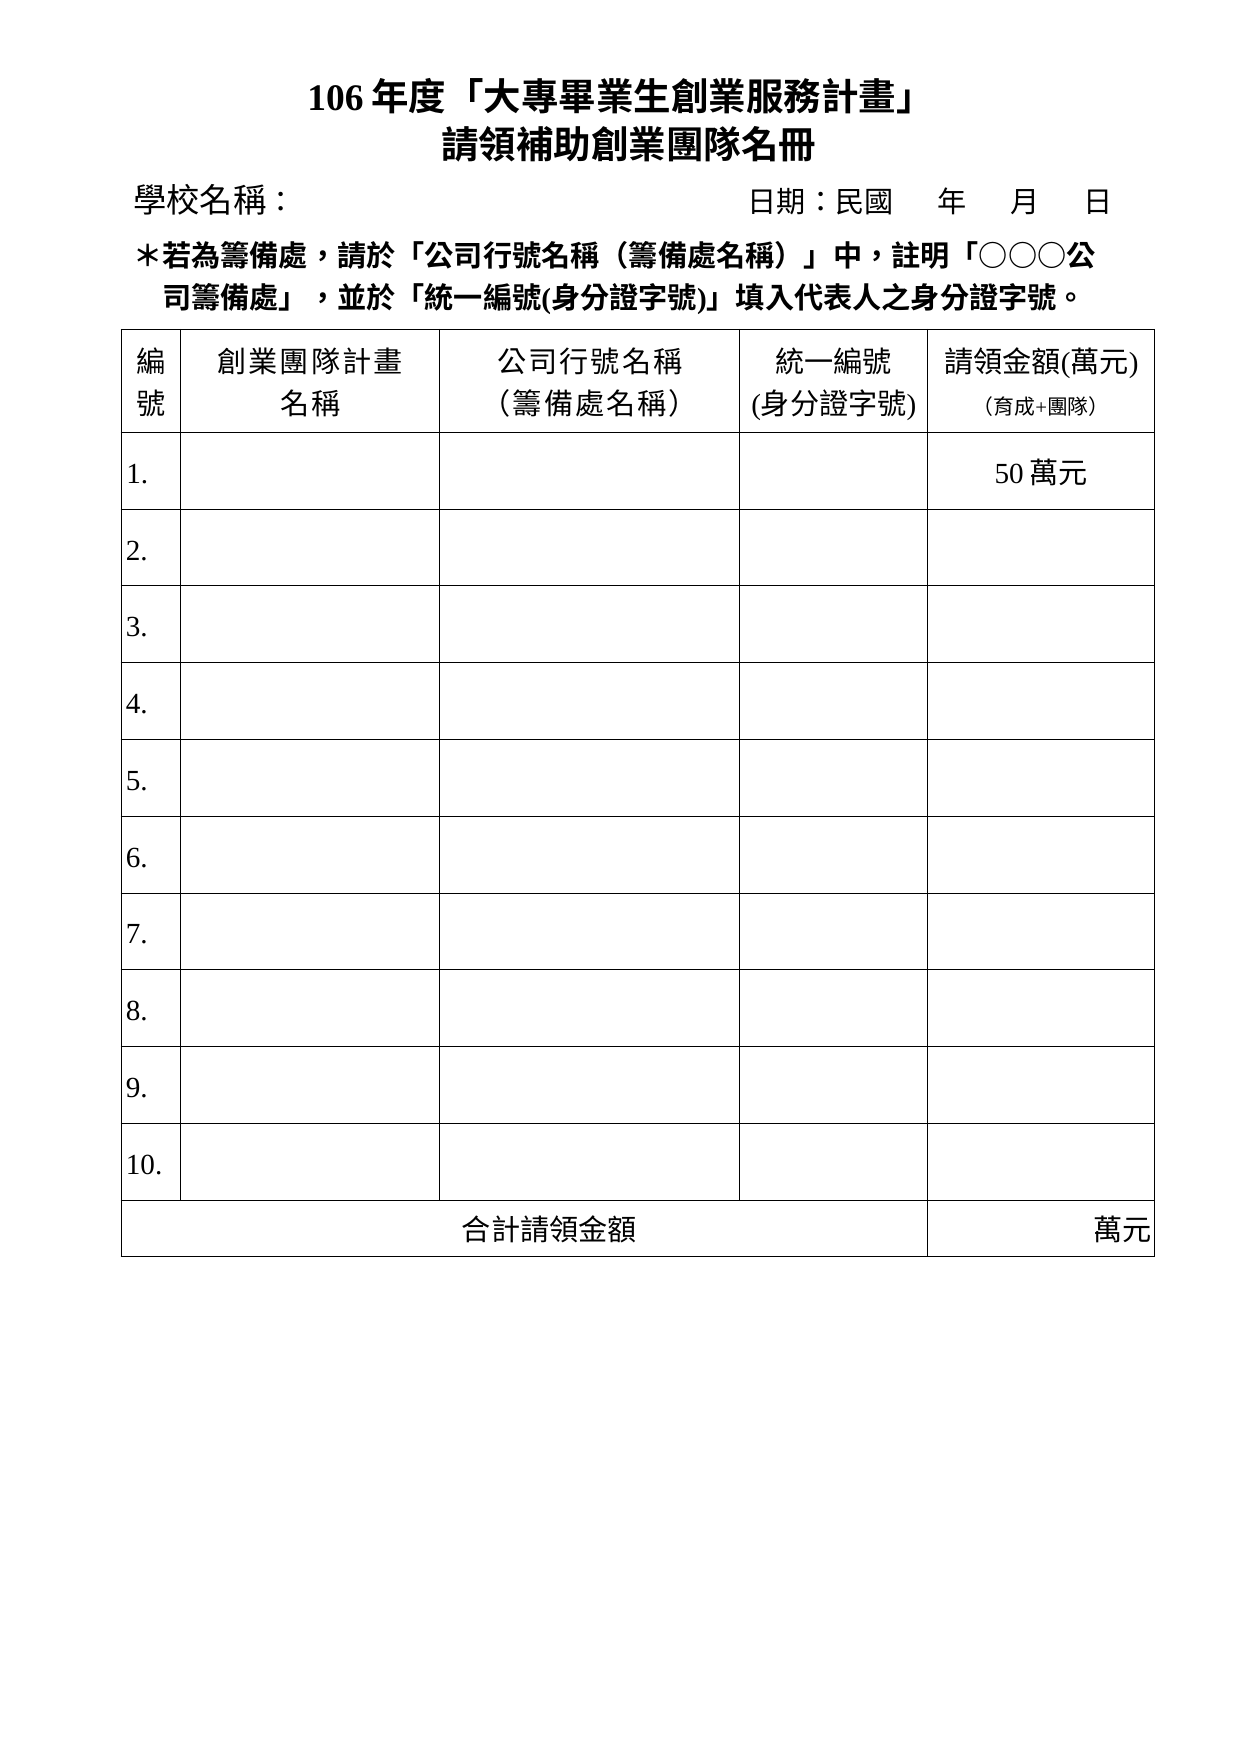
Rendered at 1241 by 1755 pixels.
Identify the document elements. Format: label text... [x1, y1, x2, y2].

table_cell [122, 970, 180, 1046]
table_cell 合計請領金額 [122, 1201, 927, 1256]
table_cell [181, 433, 439, 509]
table_cell [440, 1047, 739, 1123]
table_cell [181, 970, 439, 1046]
table_cell [928, 817, 1154, 892]
table_cell [440, 510, 739, 585]
table_cell [928, 894, 1154, 969]
table_cell [740, 740, 927, 816]
table_cell [740, 894, 927, 969]
table_cell [740, 663, 927, 739]
table_cell [740, 586, 927, 662]
table_cell [928, 510, 1154, 585]
table_header 統一編號 (身分證字號) [740, 330, 927, 432]
table_cell [440, 433, 739, 509]
table_cell [440, 663, 739, 739]
table_cell [122, 817, 180, 892]
table_cell [440, 970, 739, 1046]
table_cell [740, 817, 927, 892]
table_cell [122, 1124, 180, 1199]
text 請領補助創業團隊名冊 [135, 125, 1122, 166]
table_cell [122, 1047, 180, 1123]
table_header 請領金額(萬元) （育成+團隊） [928, 330, 1154, 432]
table_cell [181, 1124, 439, 1199]
text 學校名稱： 日期：民國 年 月 日 [133, 179, 1122, 221]
table_cell [122, 894, 180, 969]
table_cell [440, 894, 739, 969]
table_header 創業團隊計畫 名稱 [181, 330, 439, 432]
table_cell [740, 1124, 927, 1199]
table_cell [181, 1047, 439, 1123]
table_cell [181, 817, 439, 892]
table_cell [928, 740, 1154, 816]
table_cell [122, 510, 180, 585]
table_cell [440, 1124, 739, 1199]
table_header 編 號 [122, 330, 180, 432]
table_cell [740, 970, 927, 1046]
table_cell [928, 663, 1154, 739]
text 106年度「大專畢業生創業服務計畫」 [118, 67, 1122, 121]
table_cell [181, 663, 439, 739]
table_cell [740, 1047, 927, 1123]
table_cell [122, 663, 180, 739]
table_cell [181, 894, 439, 969]
table_cell [928, 586, 1154, 662]
table_cell 萬元 [928, 1201, 1154, 1256]
table_cell [928, 970, 1154, 1046]
table_cell [928, 1047, 1154, 1123]
table_cell [122, 740, 180, 816]
table_cell [740, 510, 927, 585]
table_cell [928, 1124, 1154, 1199]
table_cell [740, 433, 927, 509]
table_cell [440, 817, 739, 892]
table_cell 50萬元 [928, 433, 1154, 509]
table_header 公司行號名稱 （籌備處名稱） [440, 330, 739, 432]
table_cell [181, 586, 439, 662]
table_cell [181, 740, 439, 816]
table_cell [122, 586, 180, 662]
table_cell [440, 586, 739, 662]
table_cell [122, 433, 180, 509]
table_cell [181, 510, 439, 585]
table_cell [440, 740, 739, 816]
text ＊若為籌備處，請於「公司行號名稱（籌備處名稱）」中，註明「○○○公司籌備處」，並於「統一編號(身分證字號)」填入代表人之身分證字號。 [133, 233, 1122, 316]
